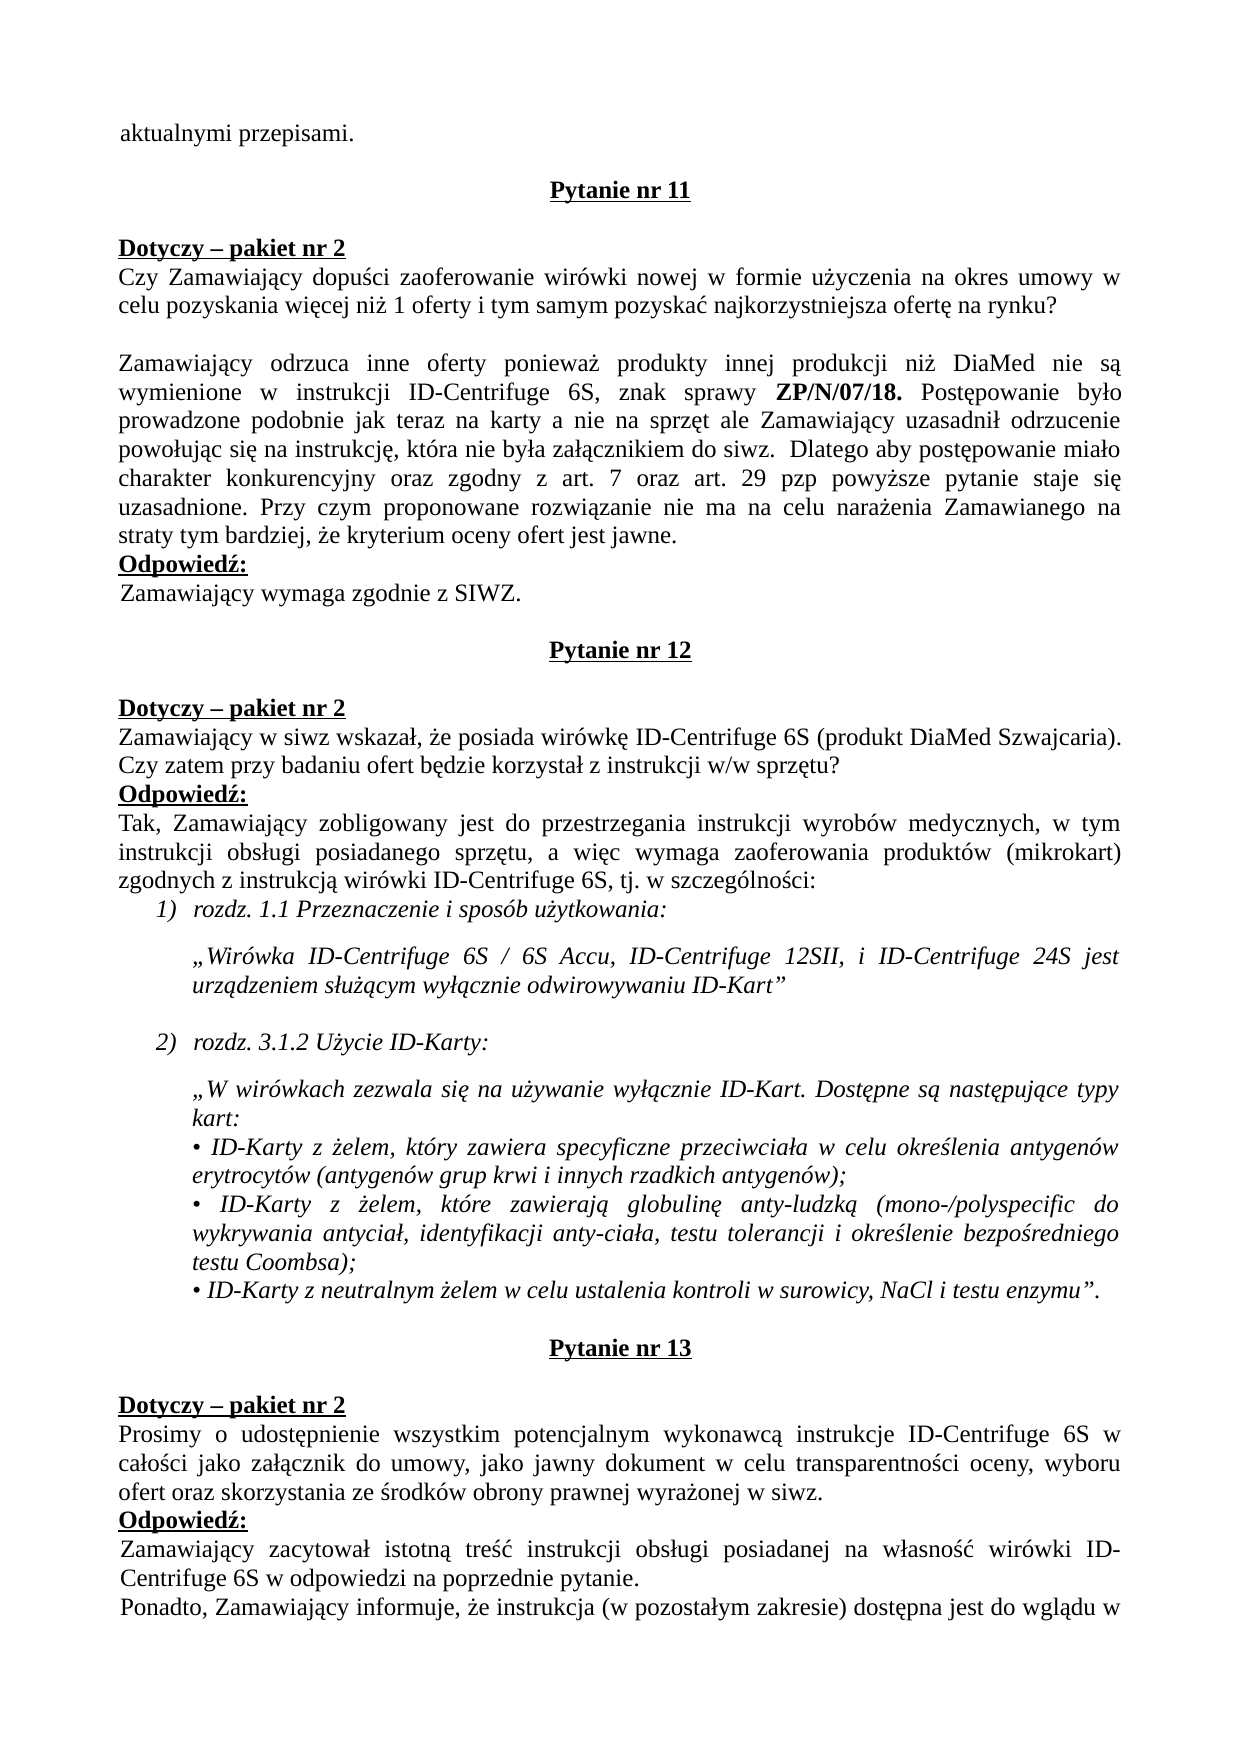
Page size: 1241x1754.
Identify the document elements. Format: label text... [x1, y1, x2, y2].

list • ID-Karty z żelem, który zawiera specyficzne przeciwciała w celu określenia antygenów erytrocytów (antygenów grup krwi i innych rzadkich antygenów); [192, 1132, 1122, 1189]
list Zamawiający odrzuca inne oferty ponieważ produkty innej produkcji niż DiaMed nie są wymienione w instrukcji ID-Centrifuge 6S, znak sprawy ZP/N/07/18. Postępowanie było prowadzone podobnie jak teraz na karty a nie na sprzęt ale Zamawiający uzasadnił odrzucenie powołując się na instrukcję, która nie była załącznikiem do siwz. Dlatego aby postępowanie miało charakter konkurencyjny oraz zgodny z art. 7 oraz art. 29 pzp powyższe pytanie staje się uzasadnione. Przy czym proponowane rozwiązanie nie ma na celu narażenia Zamawianego na straty tym bardziej, że kryterium oceny ofert jest jawne. [118, 348, 1122, 549]
list „W wirówkach zezwala się na używanie wyłącznie ID-Kart. Dostępne są następujące typy kart: [192, 1074, 1122, 1132]
text Dotyczy – pakiet nr 2 [118, 1390, 1122, 1419]
text aktualnymi przepisami. [120, 118, 1122, 147]
list Zamawiający w siwz wskazał, że posiada wirówkę ID-Centrifuge 6S (produkt DiaMed Szwajcaria). Czy zatem przy badaniu ofert będzie korzystał z instrukcji w/w sprzętu? [118, 722, 1122, 779]
list „Wirówka ID-Centrifuge 6S / 6S Accu, ID-Centrifuge 12SII, i ID-Centrifuge 24S jest urządzeniem służącym wyłącznie odwirowywaniu ID-Kart” [192, 941, 1122, 999]
list rozdz. 1.1 Przeznaczenie i sposób użytkowania: [156, 894, 1122, 923]
list rozdz. 3.1.2 Użycie ID-Karty: [156, 1027, 1122, 1056]
list • ID-Karty z neutralnym żelem w celu ustalenia kontroli w surowicy, NaCl i testu enzymu”. [192, 1275, 1122, 1304]
list Czy Zamawiający dopuści zaoferowanie wirówki nowej w formie użyczenia na okres umowy w celu pozyskania więcej niż 1 oferty i tym samym pozyskać najkorzystniejsza ofertę na rynku? [118, 262, 1122, 319]
text Dotyczy – pakiet nr 2 [118, 233, 1122, 262]
text Odpowiedź: [118, 549, 1122, 578]
text Pytanie nr 12 [118, 636, 1122, 664]
list • ID-Karty z żelem, które zawierają globulinę anty-ludzką (mono-/polyspecific do wykrywania antyciał, identyfikacji anty-ciała, testu tolerancji i określenie bezpośredniego testu Coombsa); [192, 1189, 1122, 1275]
text Pytanie nr 11 [118, 176, 1122, 204]
text Zamawiający wymaga zgodnie z SIWZ. [120, 578, 1122, 607]
text Tak, Zamawiający zobligowany jest do przestrzegania instrukcji wyrobów medycznych, w tym instrukcji obsługi posiadanego sprzętu, a więc wymaga zaoferowania produktów (mikrokart) zgodnych z instrukcją wirówki ID-Centrifuge 6S, tj. w szczególności: [118, 808, 1122, 894]
text Zamawiający zacytował istotną treść instrukcji obsługi posiadanej na własność wirówki ID-Centrifuge 6S w odpowiedzi na poprzednie pytanie. [120, 1534, 1122, 1592]
text Odpowiedź: [118, 1505, 1122, 1534]
text Odpowiedź: [118, 779, 1122, 808]
text Pytanie nr 13 [118, 1333, 1122, 1362]
text Ponadto, Zamawiający informuje, że instrukcja (w pozostałym zakresie) dostępna jest do wglądu w [120, 1592, 1122, 1620]
text Dotyczy – pakiet nr 2 [118, 693, 1122, 722]
list Prosimy o udostępnienie wszystkim potencjalnym wykonawcą instrukcje ID-Centrifuge 6S w całości jako załącznik do umowy, jako jawny dokument w celu transparentności oceny, wyboru ofert oraz skorzystania ze środków obrony prawnej wyrażonej w siwz. [118, 1419, 1122, 1505]
